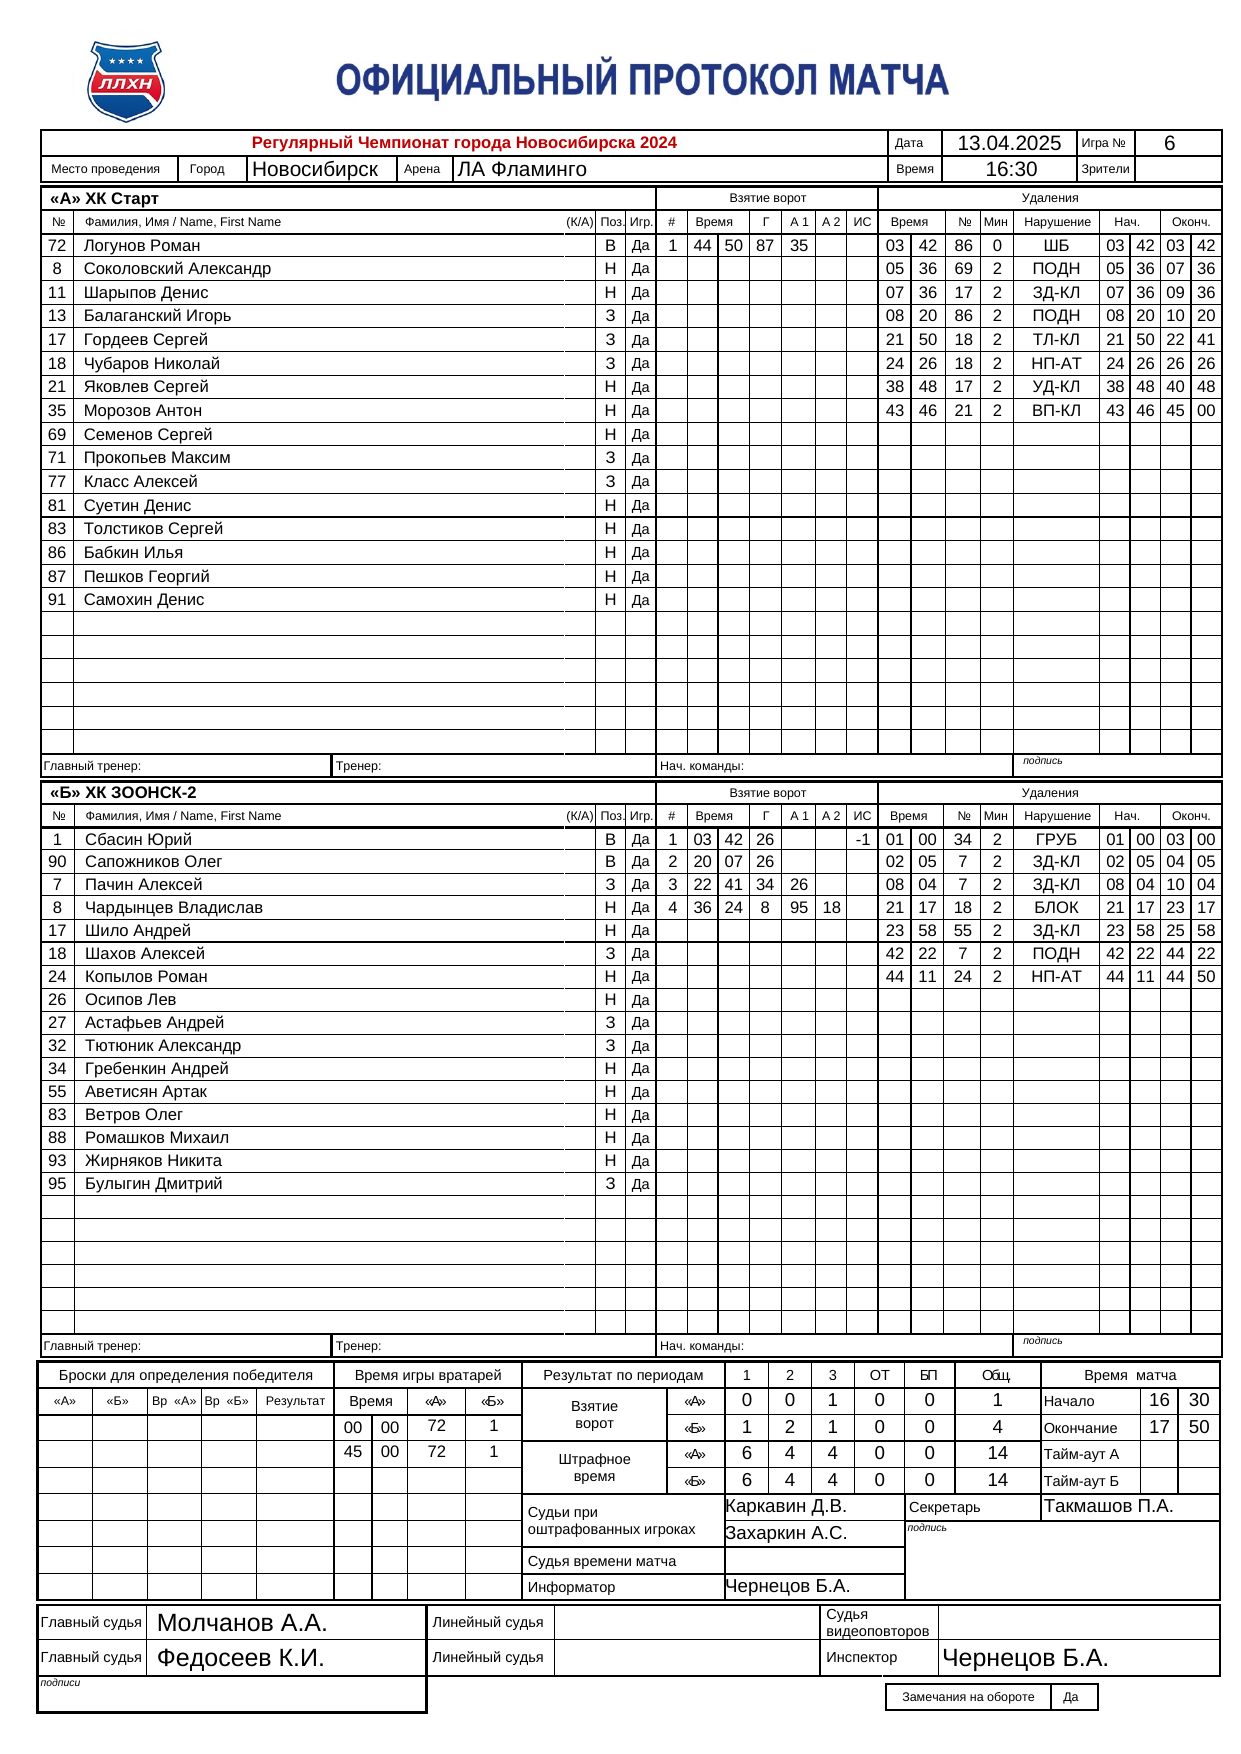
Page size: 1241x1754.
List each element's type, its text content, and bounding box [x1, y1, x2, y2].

table_header Броски для определения победителя [39, 1363, 333, 1387]
table_cell В [596, 235, 625, 256]
table_cell [782, 989, 815, 1011]
table_cell [1100, 588, 1129, 611]
table_cell «А» [668, 1389, 724, 1413]
table_cell Время [688, 805, 749, 826]
table_cell [565, 612, 595, 634]
table_cell [719, 1311, 749, 1333]
table_cell [257, 1416, 333, 1440]
table_cell Н [596, 989, 625, 1011]
table_cell Гребенкин Андрей [75, 1058, 564, 1079]
table_cell [1131, 683, 1160, 706]
table_cell 14 [956, 1468, 1040, 1493]
table_cell [944, 1127, 980, 1149]
table_cell З [596, 328, 625, 351]
table_cell Чернецов Б.А. [939, 1640, 1219, 1675]
table_cell [944, 1035, 980, 1057]
table_cell [1161, 1288, 1190, 1310]
table_cell 20 [1192, 305, 1221, 327]
table_cell [657, 352, 687, 374]
table_cell [847, 966, 877, 987]
table_cell № [946, 211, 980, 233]
table_cell [688, 683, 717, 706]
table_cell [912, 1035, 943, 1057]
table_cell [657, 612, 687, 634]
table_cell [688, 1288, 717, 1310]
table_cell [1161, 446, 1190, 469]
table_cell Пешков Георгий [74, 565, 564, 587]
table_cell [750, 636, 781, 658]
table_cell [719, 659, 749, 682]
table_cell 17 [946, 376, 980, 398]
table_cell 48 [1131, 376, 1160, 398]
table_cell № [42, 805, 74, 826]
table_cell [847, 518, 877, 540]
table_cell 50 [719, 235, 749, 256]
table_cell [1131, 588, 1160, 611]
table_cell [1131, 707, 1160, 729]
table_cell [1100, 1242, 1129, 1264]
table_cell 26 [1131, 352, 1160, 374]
table_cell [1192, 1104, 1221, 1126]
table_cell [782, 850, 815, 872]
table_cell «А» [39, 1389, 92, 1413]
table_header Результат по периодам [523, 1363, 724, 1387]
table_cell [816, 1311, 846, 1333]
table_cell [688, 966, 717, 987]
table_cell 45 [1161, 399, 1190, 422]
table_cell [75, 1288, 564, 1310]
table_cell [719, 966, 749, 987]
table_cell 0 [855, 1415, 904, 1440]
table_cell [782, 470, 815, 493]
table_cell БЛОК [1014, 896, 1099, 918]
table_cell [1192, 565, 1221, 587]
table_cell [782, 352, 815, 374]
table_cell 87 [750, 235, 781, 256]
table_cell Да [626, 1081, 655, 1103]
table_cell [688, 636, 717, 658]
table_cell [408, 1547, 465, 1573]
table_cell [565, 1242, 595, 1264]
table_cell [879, 683, 910, 706]
table_cell [981, 1104, 1013, 1126]
table_cell 1 [466, 1416, 521, 1440]
table_cell [1100, 730, 1129, 753]
table_cell Да [626, 328, 655, 351]
table_cell [202, 1441, 256, 1467]
table_cell [565, 588, 595, 611]
table_cell [816, 518, 846, 540]
table_cell [1131, 1196, 1160, 1218]
table_cell [719, 612, 749, 634]
table_cell [1014, 730, 1099, 753]
table_cell [816, 1081, 846, 1103]
table_cell [1131, 730, 1160, 753]
table_cell [1014, 1173, 1099, 1195]
table_cell [688, 1127, 717, 1149]
table_cell 00 [335, 1416, 371, 1440]
table_cell В [596, 829, 625, 849]
table_header БП [905, 1363, 954, 1387]
table_cell 91 [42, 588, 73, 611]
table_cell [782, 659, 815, 682]
table_cell 34 [42, 1058, 74, 1079]
table_cell 16:30 [943, 157, 1076, 181]
table_cell 0 [769, 1389, 811, 1413]
table_cell [750, 1173, 781, 1195]
table_cell Город [179, 157, 246, 181]
table_cell Да [626, 1173, 655, 1195]
table_cell [42, 1219, 74, 1241]
table_cell 0 [905, 1415, 954, 1440]
table_cell 16 [1141, 1389, 1177, 1413]
table_cell [626, 683, 655, 706]
table_cell Да [626, 1127, 655, 1149]
table_cell [816, 1058, 846, 1079]
table_cell ВП-КЛ [1014, 399, 1099, 422]
table_cell [750, 305, 781, 327]
table_cell [373, 1521, 407, 1546]
table_cell [782, 966, 815, 987]
table_cell [565, 850, 595, 872]
table_cell [596, 636, 625, 658]
table_cell [565, 1081, 595, 1103]
table_cell 05 [912, 850, 943, 872]
table_cell 04 [1131, 874, 1160, 895]
table_cell [1100, 1150, 1129, 1172]
table_cell [657, 1311, 687, 1333]
table_cell 2 [981, 305, 1013, 327]
table_cell Г [750, 211, 781, 233]
table_cell [750, 612, 781, 634]
table_cell [555, 1606, 819, 1639]
table_cell УД-КЛ [1014, 376, 1099, 398]
table_cell [257, 1521, 333, 1546]
table_cell Игр. [626, 211, 655, 233]
table_cell [428, 1677, 882, 1711]
table_cell [373, 1494, 407, 1520]
table_cell [912, 1081, 943, 1103]
table_cell 4 [769, 1468, 811, 1493]
table_cell [565, 235, 595, 256]
table_cell [93, 1468, 147, 1493]
table_cell [1131, 1012, 1160, 1033]
table_cell [847, 896, 877, 918]
table_cell 2 [981, 966, 1013, 987]
table_cell [1100, 541, 1129, 564]
table_cell [816, 1265, 846, 1287]
table_cell [912, 1265, 943, 1287]
table_cell [719, 305, 749, 327]
table_cell 00 [1192, 399, 1221, 422]
table_cell [847, 636, 877, 658]
table_cell [466, 1547, 521, 1573]
table_cell [782, 281, 815, 303]
table_cell [688, 730, 717, 753]
table_cell [879, 541, 910, 564]
table_cell 22 [1161, 328, 1190, 351]
table_cell [408, 1494, 465, 1520]
table_cell [626, 1196, 655, 1218]
table_cell Яковлев Сергей [74, 376, 564, 398]
table_cell [750, 1035, 781, 1057]
table_cell [596, 707, 625, 729]
table_cell [408, 1521, 465, 1546]
table_cell [912, 1104, 943, 1126]
table_cell [74, 730, 564, 753]
table_cell [912, 1127, 943, 1149]
table_cell [565, 920, 595, 941]
table_cell [408, 1468, 465, 1493]
table_cell [750, 588, 781, 611]
table_cell [782, 730, 815, 753]
table_cell Поз. [596, 211, 625, 233]
table_cell Н [596, 1081, 625, 1103]
table_cell 44 [688, 235, 717, 256]
table_cell 41 [719, 874, 749, 895]
table_cell [1161, 730, 1190, 753]
table_cell Н [596, 565, 625, 587]
table_cell НП-АТ [1014, 352, 1099, 374]
table_cell [148, 1416, 201, 1440]
table_cell [981, 1196, 1013, 1218]
table_cell [688, 588, 717, 611]
table_header 3 [812, 1363, 854, 1387]
table_cell [816, 257, 846, 280]
table_cell [688, 470, 717, 493]
table_cell [944, 989, 980, 1011]
table_cell 69 [946, 257, 980, 280]
table_cell [782, 518, 815, 540]
table_cell Главный судья [39, 1640, 146, 1675]
table_cell [1161, 1058, 1190, 1079]
table_cell 1 [657, 235, 687, 256]
table_cell 2 [981, 829, 1013, 849]
table_cell [1099, 1682, 1220, 1711]
table_cell [657, 1288, 687, 1310]
table_cell [847, 352, 877, 374]
table_cell [912, 707, 945, 729]
table_cell [750, 1012, 781, 1033]
table_cell [1161, 1219, 1190, 1241]
table_cell 1 [812, 1415, 854, 1440]
table_cell [782, 399, 815, 422]
table_cell [42, 636, 73, 658]
table_header Дата [889, 131, 941, 155]
table_cell [335, 1574, 371, 1599]
table_cell [1014, 541, 1099, 564]
table_cell [981, 1242, 1013, 1264]
table_header Время матча [1042, 1363, 1219, 1387]
table_cell [565, 1012, 595, 1033]
table_cell -1 [847, 829, 877, 849]
table_cell [879, 659, 910, 682]
table_cell Прокопьев Максим [74, 446, 564, 469]
table_header Общ. [956, 1363, 1040, 1387]
table_cell [1192, 683, 1221, 706]
table_cell 36 [1192, 281, 1221, 303]
table_cell [1131, 1219, 1160, 1241]
table_cell [883, 1677, 1220, 1681]
table_cell [657, 1012, 687, 1033]
table_cell 00 [912, 829, 943, 849]
table_cell [981, 1012, 1013, 1033]
table_cell [816, 659, 846, 682]
table_cell [657, 730, 687, 753]
table_cell 14 [956, 1442, 1040, 1467]
table_cell Морозов Антон [74, 399, 564, 422]
table_cell [782, 328, 815, 351]
table_cell Нарушение [1014, 211, 1099, 233]
table_cell Мин [981, 211, 1013, 233]
table_header Время игры вратарей [335, 1363, 521, 1387]
table_cell [750, 1127, 781, 1149]
table_cell [565, 565, 595, 587]
table_cell [1192, 1196, 1221, 1218]
table_cell 41 [1192, 328, 1221, 351]
table_cell [1131, 446, 1160, 469]
table_cell [148, 1468, 201, 1493]
table_cell [879, 518, 910, 540]
table_cell 86 [946, 235, 980, 256]
table_cell 2 [657, 850, 687, 872]
table_cell [816, 1242, 846, 1264]
table_cell [657, 446, 687, 469]
table_cell [719, 352, 749, 374]
table_cell [1161, 1104, 1190, 1126]
table_cell Н [596, 541, 625, 564]
table_cell 00 [373, 1441, 407, 1467]
table_cell [626, 659, 655, 682]
table_cell [847, 470, 877, 493]
table_cell 23 [879, 920, 910, 941]
table_cell [981, 1219, 1013, 1241]
table_cell 05 [879, 257, 910, 280]
table_cell 03 [1161, 235, 1190, 256]
table_cell [946, 730, 980, 753]
table_cell [657, 328, 687, 351]
table_cell [202, 1521, 256, 1546]
table_cell [750, 659, 781, 682]
table_cell [1131, 565, 1160, 587]
table_cell [816, 943, 846, 964]
table_cell 2 [981, 352, 1013, 374]
table_cell [879, 565, 910, 587]
table_cell Такмашов П.А. [1042, 1495, 1219, 1520]
table_cell [847, 730, 877, 753]
table_cell [1131, 518, 1160, 540]
table_cell [719, 1265, 749, 1287]
table_cell [847, 1173, 877, 1195]
table_cell [1192, 707, 1221, 729]
table_cell «А» [668, 1442, 724, 1467]
table_cell ИС [847, 211, 877, 233]
table_cell [879, 1127, 910, 1149]
table_cell ЛА Фламинго [454, 157, 887, 181]
table_cell 83 [42, 1104, 74, 1126]
table_cell Логунов Роман [74, 235, 564, 256]
table_cell [565, 281, 595, 303]
table_cell 2 [981, 943, 1013, 964]
table_cell [596, 730, 625, 753]
table_cell 1 [812, 1389, 854, 1413]
table_cell Да [626, 399, 655, 422]
table_cell [565, 1173, 595, 1195]
table_cell [408, 1574, 465, 1599]
table_cell Арена [398, 157, 452, 181]
table_cell З [596, 874, 625, 895]
table_cell Линейный судья [428, 1606, 554, 1639]
table_cell 0 [726, 1389, 768, 1413]
table_cell [847, 874, 877, 895]
table_cell [335, 1468, 371, 1493]
table_cell [847, 399, 877, 422]
table_cell [1179, 1441, 1219, 1467]
table_cell 09 [1161, 281, 1190, 303]
table_cell [1131, 1035, 1160, 1057]
table_cell Чубаров Николай [74, 352, 564, 374]
table_cell [816, 376, 846, 398]
table_cell [688, 707, 717, 729]
table_cell [657, 399, 687, 422]
table_cell [93, 1547, 147, 1573]
table_cell 18 [946, 328, 980, 351]
table_cell [1192, 730, 1221, 753]
table_cell [1192, 541, 1221, 564]
table_cell [912, 1242, 943, 1264]
table_cell [719, 636, 749, 658]
table_cell [912, 1012, 943, 1033]
table_cell [847, 1196, 877, 1218]
table_cell [1192, 446, 1221, 469]
table_cell [981, 636, 1013, 658]
table_cell [719, 281, 749, 303]
table_cell [912, 1288, 943, 1310]
table_cell [1161, 1196, 1190, 1218]
table_cell [1131, 612, 1160, 634]
table_cell Вр «А» [148, 1389, 201, 1413]
table_header 2 [769, 1363, 811, 1387]
table_cell 03 [688, 829, 717, 849]
table_cell 10 [1161, 305, 1190, 327]
table_cell 0 [905, 1442, 954, 1467]
table_cell [1131, 1081, 1160, 1103]
table_cell [816, 1219, 846, 1241]
table_cell [879, 423, 910, 445]
table_cell [1192, 659, 1221, 682]
table_cell [944, 1242, 980, 1264]
table_cell Чернецов Б.А. [726, 1575, 904, 1599]
table_cell 18 [944, 896, 980, 918]
table_cell [847, 494, 877, 516]
table_cell 26 [912, 352, 945, 374]
table_cell [1161, 1127, 1190, 1149]
table_cell 23 [1100, 920, 1129, 941]
table_cell 87 [42, 565, 73, 587]
table_cell [847, 588, 877, 611]
table_cell 08 [879, 874, 910, 895]
table_cell [981, 1173, 1013, 1195]
table_cell 02 [1100, 850, 1129, 872]
table_cell [148, 1547, 201, 1573]
table_cell [1014, 612, 1099, 634]
table_cell 1 [726, 1415, 768, 1440]
table_cell [1100, 1265, 1129, 1287]
table_cell [202, 1574, 256, 1599]
table_cell [816, 565, 846, 587]
table_cell 0 [905, 1389, 954, 1413]
table_cell [657, 565, 687, 587]
table_cell 58 [1192, 920, 1221, 941]
table_cell [750, 1242, 781, 1264]
table_header Взятие ворот [657, 188, 877, 209]
table_cell Нач. команды: [657, 755, 1012, 776]
table_cell 21 [1100, 896, 1129, 918]
table_cell [782, 565, 815, 587]
table_cell [565, 1127, 595, 1149]
table_cell Главный тренер: [42, 1335, 330, 1356]
table_cell [1100, 612, 1129, 634]
table_cell [565, 518, 595, 540]
table_cell [75, 1242, 564, 1264]
table_cell 44 [1161, 943, 1190, 964]
table_cell [555, 1640, 819, 1675]
table_header Удаления [879, 188, 1221, 209]
table_cell [946, 541, 980, 564]
table_cell [719, 1058, 749, 1079]
table_cell А 1 [782, 805, 815, 826]
table_cell 30 [1179, 1389, 1219, 1413]
table_cell 1 [657, 829, 687, 849]
table_cell [847, 1311, 877, 1333]
table_cell 18 [946, 352, 980, 374]
table_cell (К/А) [565, 211, 595, 233]
table_cell [750, 1150, 781, 1172]
table_cell [816, 707, 846, 729]
table_cell [816, 966, 846, 987]
table_cell [657, 683, 687, 706]
table_cell 55 [42, 1081, 74, 1103]
table_cell 7 [944, 874, 980, 895]
table_cell [782, 920, 815, 941]
table_cell [565, 1150, 595, 1172]
table_cell [782, 636, 815, 658]
table_cell [981, 1265, 1013, 1287]
table_cell [565, 1104, 595, 1126]
table_cell 45 [335, 1441, 371, 1467]
table_cell [1100, 1081, 1129, 1103]
table_cell Нач. [1100, 805, 1160, 826]
table_cell [816, 1012, 846, 1033]
table_cell [1161, 659, 1190, 682]
table_header Замечания на обороте [887, 1685, 1050, 1709]
table_cell 0 [855, 1468, 904, 1493]
table_cell 26 [750, 850, 781, 872]
table_cell А 2 [816, 805, 846, 826]
table_cell [944, 1265, 980, 1287]
table_cell [719, 1150, 749, 1172]
table_cell [688, 1081, 717, 1103]
table_cell [688, 565, 717, 587]
table_cell [657, 1035, 687, 1057]
table_cell [148, 1494, 201, 1520]
table_cell [626, 1288, 655, 1310]
table_cell [816, 446, 846, 469]
table_cell 50 [1179, 1415, 1219, 1440]
table_cell [879, 588, 910, 611]
table_cell [1192, 1311, 1221, 1333]
table_cell 2 [981, 257, 1013, 280]
table_cell 26 [1161, 352, 1190, 374]
table_cell [688, 1196, 717, 1218]
table_cell [626, 612, 655, 634]
table_cell [565, 423, 595, 445]
table_cell Да [626, 588, 655, 611]
table_cell Да [626, 874, 655, 895]
table_cell [750, 281, 781, 303]
table_cell [782, 1058, 815, 1079]
table_cell [816, 352, 846, 374]
table_cell [847, 1035, 877, 1057]
table_cell 22 [1131, 943, 1160, 964]
table_cell [816, 281, 846, 303]
table_cell 2 [981, 328, 1013, 351]
table_cell [847, 1219, 877, 1241]
table_cell [657, 1081, 687, 1103]
table_cell [688, 494, 717, 516]
table_cell [847, 1242, 877, 1264]
table_cell [1100, 518, 1129, 540]
table_cell [944, 1081, 980, 1103]
table_cell Главный судья [39, 1606, 146, 1639]
table_cell [1014, 494, 1099, 516]
table_cell 17 [42, 920, 74, 941]
table_cell 21 [42, 376, 73, 398]
table_cell [944, 1012, 980, 1033]
table_cell 21 [1100, 328, 1129, 351]
table_cell [335, 1547, 371, 1573]
table_cell [688, 446, 717, 469]
table_cell [1014, 707, 1099, 729]
table_cell Класс Алексей [74, 470, 564, 493]
table_cell Время [879, 211, 945, 233]
table_cell [565, 541, 595, 564]
table_cell [1131, 470, 1160, 493]
table_cell [596, 1265, 625, 1287]
table_cell [257, 1468, 333, 1493]
table_cell [782, 1219, 815, 1241]
table_cell [946, 707, 980, 729]
table_cell 08 [1100, 874, 1129, 895]
table_cell Судьи при оштрафованных игроках [523, 1495, 724, 1546]
table_cell 95 [42, 1173, 74, 1195]
table_cell [782, 1288, 815, 1310]
table_cell [1100, 1035, 1129, 1057]
table_cell 20 [912, 305, 945, 327]
table_cell [719, 565, 749, 587]
table_cell [719, 257, 749, 280]
table_cell [1131, 494, 1160, 516]
table_cell Да [626, 1035, 655, 1057]
table_cell 18 [42, 943, 74, 964]
table_cell [1192, 470, 1221, 493]
table_cell 05 [1100, 257, 1129, 280]
table_cell 11 [42, 281, 73, 303]
table_cell [879, 989, 910, 1011]
table_cell [1131, 541, 1160, 564]
table_cell Булыгин Дмитрий [75, 1173, 564, 1195]
table_cell [847, 328, 877, 351]
table_cell 11 [912, 966, 943, 987]
table_cell 72 [408, 1441, 465, 1467]
table_cell 95 [782, 896, 815, 918]
table_cell 22 [688, 874, 717, 895]
table_cell Оконч. [1161, 805, 1221, 826]
table_cell Да [626, 541, 655, 564]
table_cell [565, 874, 595, 895]
table_cell [1131, 1288, 1160, 1310]
table_cell [816, 1288, 846, 1310]
table_cell [816, 1127, 846, 1149]
table_cell [688, 1173, 717, 1195]
table_cell [39, 1416, 92, 1440]
table_cell [782, 1265, 815, 1287]
table_cell [1100, 659, 1129, 682]
table_cell [74, 683, 564, 706]
table_cell [847, 612, 877, 634]
table_cell ТЛ-КЛ [1014, 328, 1099, 351]
table_cell [42, 707, 73, 729]
table_cell 22 [912, 943, 943, 964]
table_cell [1161, 636, 1190, 658]
table_cell [782, 1150, 815, 1172]
table_cell Да [626, 1104, 655, 1126]
table_cell [912, 612, 945, 634]
table_cell [912, 565, 945, 587]
table_cell [565, 446, 595, 469]
table_cell [657, 518, 687, 540]
table_cell [1161, 541, 1190, 564]
table_cell Н [596, 257, 625, 280]
table_cell [750, 1265, 781, 1287]
table_cell [847, 281, 877, 303]
table_cell 4 [956, 1415, 1040, 1440]
table_cell [1014, 1311, 1099, 1333]
table_cell 44 [1161, 966, 1190, 987]
table_cell [596, 1311, 625, 1333]
table_cell [879, 446, 910, 469]
table_cell 42 [1100, 943, 1129, 964]
table_cell [879, 1058, 910, 1079]
table_cell 50 [1131, 328, 1160, 351]
table_cell [782, 707, 815, 729]
table_cell [596, 1196, 625, 1218]
table_cell [1192, 989, 1221, 1011]
table_cell «А» [408, 1389, 465, 1413]
table_cell [39, 1521, 92, 1546]
table_cell [688, 1265, 717, 1287]
table_cell [688, 1012, 717, 1033]
table_cell [466, 1574, 521, 1599]
table_cell 22 [1192, 943, 1221, 964]
table_cell Да [626, 446, 655, 469]
table_cell [750, 1081, 781, 1103]
table_cell З [596, 1035, 625, 1057]
table_cell [750, 446, 781, 469]
table_cell [74, 612, 564, 634]
table_cell [1179, 1468, 1219, 1493]
table_cell Да [626, 1012, 655, 1033]
table_cell Н [596, 920, 625, 941]
table_cell подпись [1014, 755, 1221, 776]
table_cell 36 [912, 257, 945, 280]
table_cell [816, 683, 846, 706]
table_cell [1161, 1311, 1190, 1333]
table_cell [1014, 565, 1099, 587]
table_cell [42, 730, 73, 753]
table_cell [335, 1494, 371, 1520]
table_cell Фамилия, Имя / Name, First Name [75, 805, 565, 826]
table_cell Балаганский Игорь [74, 305, 564, 327]
table_cell [981, 1288, 1013, 1310]
table_cell Время [335, 1389, 407, 1413]
table_cell [626, 1265, 655, 1287]
table_cell [816, 541, 846, 564]
table_cell [782, 1127, 815, 1149]
table_cell [1161, 1242, 1190, 1264]
table_cell 6 [726, 1468, 768, 1493]
table_cell [565, 257, 595, 280]
table_cell [782, 683, 815, 706]
table_cell [782, 1173, 815, 1195]
table_cell Штрафное время [523, 1442, 666, 1493]
table_cell [719, 541, 749, 564]
table_cell [1161, 470, 1190, 493]
table_cell [912, 1196, 943, 1218]
table_cell Нач. команды: [657, 1335, 1012, 1356]
table_cell [944, 1288, 980, 1310]
table_cell [847, 1127, 877, 1149]
table_cell [782, 1035, 815, 1057]
table_cell [1161, 588, 1190, 611]
table_cell [879, 1242, 910, 1264]
table_cell [1014, 470, 1099, 493]
table_cell [912, 1058, 943, 1079]
table_cell [912, 470, 945, 493]
table_cell 26 [750, 829, 781, 849]
table_cell [565, 1219, 595, 1241]
table_cell # [657, 211, 687, 233]
table_cell 17 [912, 896, 943, 918]
table_header 6 [1136, 131, 1221, 155]
table_cell 08 [1100, 305, 1129, 327]
table_cell ЗД-КЛ [1014, 920, 1099, 941]
table_cell [1192, 1035, 1221, 1057]
table_cell [657, 588, 687, 611]
table_cell [912, 541, 945, 564]
table_cell Суетин Денис [74, 494, 564, 516]
table_cell [596, 612, 625, 634]
table_cell [688, 659, 717, 682]
table_cell 17 [946, 281, 980, 303]
table_cell [1161, 612, 1190, 634]
table_cell [596, 1219, 625, 1241]
table_cell 04 [912, 874, 943, 895]
table_cell Информатор [523, 1575, 724, 1599]
table_cell [1192, 1081, 1221, 1103]
table_cell [912, 588, 945, 611]
table_cell Да [626, 829, 655, 849]
table_cell [1100, 1196, 1129, 1218]
table_cell Зрители [1078, 157, 1134, 181]
table_cell Место проведения [42, 157, 177, 181]
table_cell Осипов Лев [75, 989, 564, 1011]
table_cell [816, 1035, 846, 1057]
table_cell Да [626, 896, 655, 918]
table_cell [726, 1548, 904, 1573]
table_cell [847, 707, 877, 729]
table_cell [466, 1521, 521, 1546]
table_cell [626, 636, 655, 658]
table_cell 4 [657, 896, 687, 918]
table_cell Время [879, 805, 943, 826]
table_cell [879, 707, 910, 729]
table_cell Оконч. [1161, 211, 1221, 233]
table_cell Игр. [626, 805, 655, 826]
table_cell [816, 920, 846, 941]
table_cell [1014, 446, 1099, 469]
table_cell [657, 494, 687, 516]
table_cell [719, 446, 749, 469]
table_cell [847, 920, 877, 941]
table_cell [1100, 636, 1129, 658]
table_cell [719, 399, 749, 422]
table_cell 20 [1131, 305, 1160, 327]
table_cell 69 [42, 423, 73, 445]
table_cell [750, 989, 781, 1011]
table_cell 86 [946, 305, 980, 327]
table_cell Да [626, 518, 655, 540]
table_cell 18 [816, 896, 846, 918]
table_cell Н [596, 1058, 625, 1079]
table_cell [981, 565, 1013, 587]
table_cell [626, 1219, 655, 1241]
table_cell [750, 565, 781, 587]
table_cell [879, 1012, 910, 1033]
table_cell [1014, 588, 1099, 611]
table_cell [981, 989, 1013, 1011]
table_cell З [596, 352, 625, 374]
table_cell 11 [1131, 966, 1160, 987]
table_cell [626, 730, 655, 753]
table_cell [847, 1104, 877, 1126]
table_cell [39, 1468, 92, 1493]
table_cell Инспектор [821, 1640, 938, 1675]
table_cell [688, 305, 717, 327]
table_cell [257, 1547, 333, 1573]
table_cell [657, 659, 687, 682]
table_cell [719, 1288, 749, 1310]
table_cell [1014, 1242, 1099, 1264]
table_cell 36 [1131, 257, 1160, 280]
table_cell [257, 1441, 333, 1467]
table_cell [750, 376, 781, 398]
table_cell [750, 1196, 781, 1218]
table_cell [202, 1468, 256, 1493]
table_cell 48 [912, 376, 945, 398]
table_cell [688, 1058, 717, 1079]
table_cell Н [596, 494, 625, 516]
table_cell [1131, 1173, 1160, 1195]
table_cell Шарыпов Денис [74, 281, 564, 303]
table_cell [1131, 1242, 1160, 1264]
table_cell [657, 257, 687, 280]
table_cell 23 [1161, 896, 1190, 918]
table_cell «Б» [668, 1468, 724, 1493]
table_cell Н [596, 1150, 625, 1172]
table_cell 86 [42, 541, 73, 564]
table_cell ПОДН [1014, 257, 1099, 280]
table_cell 00 [1192, 829, 1221, 849]
table_cell З [596, 943, 625, 964]
table_cell 42 [1131, 235, 1160, 256]
table_cell [565, 966, 595, 987]
table_cell [148, 1521, 201, 1546]
table_cell З [596, 470, 625, 493]
table_cell 43 [879, 399, 910, 422]
table_cell [1161, 1081, 1190, 1103]
table_cell [688, 281, 717, 303]
table_cell 18 [42, 352, 73, 374]
table_cell [847, 376, 877, 398]
table_cell [1014, 1012, 1099, 1033]
table_cell [719, 423, 749, 445]
table_cell 0 [855, 1389, 904, 1413]
table_cell [719, 683, 749, 706]
table_cell [93, 1441, 147, 1467]
table_cell [944, 1150, 980, 1172]
table_cell 8 [42, 896, 74, 918]
table_cell 50 [1192, 966, 1221, 987]
table_cell [879, 636, 910, 658]
table_cell [750, 966, 781, 987]
table_cell [688, 1035, 717, 1057]
table_cell [719, 1173, 749, 1195]
table_cell 24 [879, 352, 910, 374]
table_cell [719, 494, 749, 516]
table_cell Да [626, 565, 655, 587]
table_cell [1161, 1265, 1190, 1287]
table_cell 17 [1141, 1415, 1177, 1440]
table_cell Да [626, 235, 655, 256]
table_cell 36 [912, 281, 945, 303]
table_cell Взятие ворот [523, 1389, 666, 1440]
table_header Удаления [879, 783, 1221, 803]
table_cell [847, 541, 877, 564]
table_cell [657, 281, 687, 303]
table_cell [750, 399, 781, 422]
table_cell [657, 636, 687, 658]
table_cell 2 [981, 376, 1013, 398]
table_cell [75, 1219, 564, 1241]
table_cell Сбасин Юрий [75, 829, 564, 849]
table_cell 25 [1161, 920, 1190, 941]
table_cell [981, 612, 1013, 634]
table_cell Судья видеоповторов [821, 1606, 938, 1639]
table_cell Начало [1042, 1389, 1140, 1413]
table_cell [565, 376, 595, 398]
table_cell [657, 989, 687, 1011]
table_cell [1192, 1150, 1221, 1172]
table_cell 34 [750, 874, 781, 895]
table_cell [981, 541, 1013, 564]
table_cell [879, 1196, 910, 1218]
table_cell [688, 1150, 717, 1172]
table_cell 0 [905, 1468, 954, 1493]
table_cell 17 [1131, 896, 1160, 918]
table_cell [782, 1242, 815, 1264]
table_cell [944, 1173, 980, 1195]
table_cell [981, 1127, 1013, 1149]
table_cell [1014, 1035, 1099, 1057]
table_cell [944, 1196, 980, 1218]
table_cell [944, 1311, 980, 1333]
table_cell [657, 1265, 687, 1287]
table_cell ЗД-КЛ [1014, 850, 1099, 872]
table_cell Шахов Алексей [75, 943, 564, 964]
table_cell [202, 1416, 256, 1440]
table_cell [565, 305, 595, 327]
table_cell [1192, 423, 1221, 445]
table_cell 50 [912, 328, 945, 351]
table_cell 04 [1192, 874, 1221, 895]
table_cell [946, 588, 980, 611]
table_cell [1161, 1150, 1190, 1172]
table_cell Пачин Алексей [75, 874, 564, 895]
table_header Да [1052, 1685, 1097, 1709]
table_cell подписи [39, 1677, 425, 1711]
table_cell Бабкин Илья [74, 541, 564, 564]
table_cell [981, 1150, 1013, 1172]
table_cell [750, 683, 781, 706]
table_cell [946, 612, 980, 634]
table_cell 72 [42, 235, 73, 256]
table_cell [626, 1242, 655, 1264]
table_cell [688, 518, 717, 540]
table_cell 36 [1192, 257, 1221, 280]
table_cell [565, 1311, 595, 1333]
table_cell [1131, 659, 1160, 682]
table_cell Да [626, 989, 655, 1011]
table_cell [719, 707, 749, 729]
table_cell [750, 1104, 781, 1126]
table_cell [688, 1311, 717, 1333]
table_cell [816, 328, 846, 351]
table_cell [565, 989, 595, 1011]
table_cell [816, 612, 846, 634]
table_cell [816, 305, 846, 327]
table_cell ПОДН [1014, 305, 1099, 327]
table_cell [1014, 1265, 1099, 1287]
table_cell [847, 659, 877, 682]
table_cell [782, 943, 815, 964]
table_cell [879, 1173, 910, 1195]
table_cell [816, 829, 846, 849]
table_cell [42, 1242, 74, 1264]
table_cell [981, 518, 1013, 540]
table_cell А 1 [782, 211, 815, 233]
table_cell [1161, 1035, 1190, 1057]
table_cell 01 [879, 829, 910, 849]
table_cell [1014, 659, 1099, 682]
table_cell [596, 659, 625, 682]
table_cell [719, 588, 749, 611]
table_cell 42 [719, 829, 749, 849]
table_cell 36 [688, 896, 717, 918]
table_cell [1100, 1127, 1129, 1149]
table_cell 17 [42, 328, 73, 351]
table_cell 77 [42, 470, 73, 493]
table_cell 88 [42, 1127, 74, 1149]
table_cell 6 [726, 1442, 768, 1467]
table_cell [335, 1521, 371, 1546]
table_cell 1 [42, 829, 74, 849]
table_cell [847, 235, 877, 256]
table_cell [719, 1012, 749, 1033]
table_cell [719, 376, 749, 398]
table_cell [816, 1104, 846, 1126]
table_header «А» ХК Старт [42, 188, 655, 209]
table_cell [912, 1219, 943, 1241]
table_cell Каркавин Д.В. [726, 1495, 904, 1520]
table_cell 44 [1100, 966, 1129, 987]
table_cell Самохин Денис [74, 588, 564, 611]
table_cell [750, 1311, 781, 1333]
table_cell 2 [981, 399, 1013, 422]
table_cell [1131, 1311, 1160, 1333]
table_cell [879, 470, 910, 493]
table_header 1 [726, 1363, 768, 1387]
table_cell [1100, 1219, 1129, 1241]
table_cell [946, 683, 980, 706]
table_cell [981, 659, 1013, 682]
table_cell [879, 494, 910, 516]
table_cell [1161, 518, 1190, 540]
table_cell [816, 235, 846, 256]
table_cell [816, 494, 846, 516]
table_cell [847, 257, 877, 280]
table_cell 8 [750, 896, 781, 918]
table_cell [981, 1035, 1013, 1057]
table_cell Молчанов А.А. [147, 1606, 425, 1639]
table_cell 35 [42, 399, 73, 422]
table_cell [782, 423, 815, 445]
table_cell [946, 423, 980, 445]
table_cell [847, 1058, 877, 1079]
table_cell [1014, 1219, 1099, 1241]
table_cell [750, 257, 781, 280]
table_cell Г [750, 805, 781, 826]
table_cell [565, 829, 595, 849]
table_cell [816, 1173, 846, 1195]
table_cell подпись [1014, 1335, 1221, 1356]
table_cell [1192, 494, 1221, 516]
table_cell [626, 1311, 655, 1333]
table_cell [782, 1012, 815, 1033]
table_cell 10 [1161, 874, 1190, 895]
table_cell Тютюник Александр [75, 1035, 564, 1057]
table_cell [816, 989, 846, 1011]
table_cell [565, 1035, 595, 1057]
table_cell [944, 1104, 980, 1126]
table_cell [657, 920, 687, 941]
table_cell 03 [1100, 235, 1129, 256]
table_cell [912, 636, 945, 658]
table_cell [879, 1219, 910, 1241]
table_cell Да [626, 1150, 655, 1172]
table_cell [657, 470, 687, 493]
table_cell [847, 305, 877, 327]
table_cell [1136, 157, 1221, 181]
table_cell [782, 588, 815, 611]
table_cell Да [626, 943, 655, 964]
table_cell Тренер: [333, 1335, 655, 1356]
table_cell [782, 1196, 815, 1218]
table_cell [688, 920, 717, 941]
table_cell [1014, 1127, 1099, 1149]
table_cell [565, 1196, 595, 1218]
table_cell [74, 636, 564, 658]
table_cell [565, 352, 595, 374]
table_cell [816, 588, 846, 611]
table_cell [1192, 1058, 1221, 1079]
table_cell [1131, 636, 1160, 658]
table_cell [39, 1547, 92, 1573]
table_cell 71 [42, 446, 73, 469]
table_cell 7 [944, 943, 980, 964]
table_cell 32 [42, 1035, 74, 1057]
table_cell [816, 850, 846, 872]
table_cell [750, 328, 781, 351]
table_cell № [944, 805, 980, 826]
table_cell Н [596, 896, 625, 918]
table_cell [565, 896, 595, 918]
table_cell [1161, 683, 1190, 706]
table_cell 24 [1100, 352, 1129, 374]
table_cell [42, 1311, 74, 1333]
table_cell [657, 423, 687, 445]
table_cell «Б» [93, 1389, 147, 1413]
table_cell Жирняков Никита [75, 1150, 564, 1172]
table_cell [93, 1416, 147, 1440]
table_cell [657, 1196, 687, 1218]
table_cell [1131, 1265, 1160, 1287]
table_cell Да [626, 1058, 655, 1079]
table_cell [719, 328, 749, 351]
table_cell 4 [769, 1442, 811, 1467]
table_cell ИС [847, 805, 877, 826]
table_cell [466, 1468, 521, 1493]
table_cell Линейный судья [428, 1640, 554, 1675]
table_cell [750, 1288, 781, 1310]
table_cell [1161, 989, 1190, 1011]
table_cell [719, 470, 749, 493]
table_cell [879, 1265, 910, 1287]
table_cell [688, 541, 717, 564]
table_cell Федосеев К.И. [147, 1640, 425, 1675]
table_cell ШБ [1014, 235, 1099, 256]
table_cell [688, 257, 717, 280]
table_cell [1014, 1288, 1099, 1310]
table_cell 36 [1131, 281, 1160, 303]
table_cell Мин [981, 805, 1013, 826]
table_cell [719, 1219, 749, 1241]
table_cell [565, 399, 595, 422]
table_cell [981, 683, 1013, 706]
table_cell [1014, 1196, 1099, 1218]
table_cell 8 [42, 257, 73, 280]
table_cell Новосибирск [248, 157, 396, 181]
table_cell [750, 518, 781, 540]
table_cell [750, 943, 781, 964]
table_cell 2 [981, 850, 1013, 872]
table_cell [847, 1150, 877, 1172]
table_cell [688, 989, 717, 1011]
table_cell Н [596, 518, 625, 540]
table_cell [688, 376, 717, 398]
table_cell [847, 1012, 877, 1033]
table_cell Секретарь [906, 1495, 1040, 1520]
table_cell [1192, 518, 1221, 540]
table_cell [912, 423, 945, 445]
table_cell [847, 446, 877, 469]
table_cell Ромашков Михаил [75, 1127, 564, 1149]
table_cell Астафьев Андрей [75, 1012, 564, 1033]
table_cell [596, 683, 625, 706]
table_cell 20 [688, 850, 717, 872]
table_cell [1161, 494, 1190, 516]
table_cell 27 [42, 1012, 74, 1033]
table_cell [466, 1494, 521, 1520]
table_cell 90 [42, 850, 74, 872]
table_cell Да [626, 423, 655, 445]
table_cell [946, 518, 980, 540]
table_cell Толстиков Сергей [74, 518, 564, 540]
table_cell [565, 943, 595, 964]
table_cell [39, 1494, 92, 1520]
table_cell [750, 707, 781, 729]
table_cell [42, 683, 73, 706]
table_cell 55 [944, 920, 980, 941]
table_cell [688, 1242, 717, 1264]
table_cell Фамилия, Имя / Name, First Name [74, 211, 565, 233]
table_cell [1100, 470, 1129, 493]
table_cell [750, 920, 781, 941]
table_cell Да [626, 494, 655, 516]
table_cell [1161, 565, 1190, 587]
table_cell 3 [657, 874, 687, 895]
table_cell [1141, 1468, 1177, 1493]
table_cell [847, 989, 877, 1011]
table_cell [816, 636, 846, 658]
table_cell № [42, 211, 73, 233]
picture [5, 28, 1179, 129]
table_cell [879, 1311, 910, 1333]
table_cell [373, 1468, 407, 1493]
table_cell 38 [1100, 376, 1129, 398]
table_cell [719, 920, 749, 941]
table_cell [42, 1288, 74, 1310]
table_cell Н [596, 588, 625, 611]
table_cell [782, 376, 815, 398]
table_cell [1100, 1058, 1129, 1079]
table_cell Н [596, 1127, 625, 1149]
table_cell [1192, 588, 1221, 611]
table_cell 05 [1192, 850, 1221, 872]
table_cell Судья времени матча [523, 1548, 724, 1573]
table_cell [879, 1035, 910, 1057]
table_cell [1141, 1441, 1177, 1467]
table_cell [847, 423, 877, 445]
table_cell [816, 730, 846, 753]
table_cell [688, 1219, 717, 1241]
table_cell [912, 446, 945, 469]
table_cell [782, 829, 815, 849]
table_cell [912, 730, 945, 753]
table_cell 42 [1192, 235, 1221, 256]
table_cell [847, 850, 877, 872]
table_cell [912, 1311, 943, 1333]
table_cell [74, 707, 564, 729]
table_cell 03 [1161, 829, 1190, 849]
table_cell Чардынцев Владислав [75, 896, 564, 918]
table_cell [1014, 1104, 1099, 1126]
table_cell [1131, 989, 1160, 1011]
table_cell 1 [466, 1441, 521, 1467]
table_cell [719, 1196, 749, 1218]
table_cell [1131, 423, 1160, 445]
table_cell Н [596, 376, 625, 398]
table_cell [373, 1574, 407, 1599]
table_cell [1192, 1288, 1221, 1310]
table_cell [719, 1127, 749, 1149]
table_cell [1100, 989, 1129, 1011]
table_cell [1100, 683, 1129, 706]
table_cell Да [626, 352, 655, 374]
table_cell Гордеев Сергей [74, 328, 564, 351]
table_cell Главный тренер: [42, 755, 330, 776]
table_cell [1192, 1012, 1221, 1033]
table_cell [1100, 1311, 1129, 1333]
table_cell [912, 518, 945, 540]
table_cell [946, 636, 980, 658]
table_cell Нарушение [1014, 805, 1099, 826]
table_cell [1100, 423, 1129, 445]
table_cell [1014, 518, 1099, 540]
table_cell [816, 399, 846, 422]
table_cell 72 [408, 1416, 465, 1440]
table_cell [879, 1150, 910, 1172]
table_cell [1192, 1173, 1221, 1195]
table_cell [981, 588, 1013, 611]
table_cell [1192, 1265, 1221, 1287]
table_cell [719, 730, 749, 753]
table_cell 17 [1192, 896, 1221, 918]
table_cell «Б» [668, 1415, 724, 1440]
table_cell Время [688, 211, 749, 233]
table_cell Н [596, 1104, 625, 1126]
table_cell [565, 730, 595, 753]
table_cell [373, 1547, 407, 1573]
table_cell Да [626, 920, 655, 941]
table_cell Копылов Роман [75, 966, 564, 987]
table_cell 43 [1100, 399, 1129, 422]
table_cell [148, 1441, 201, 1467]
table_cell 07 [719, 850, 749, 872]
table_cell [596, 1288, 625, 1310]
table_cell Вр «Б» [202, 1389, 256, 1413]
table_cell [42, 1196, 74, 1218]
table_cell [782, 305, 815, 327]
table_cell [565, 636, 595, 658]
table_cell [719, 989, 749, 1011]
table_cell 07 [1161, 257, 1190, 280]
table_cell 21 [879, 328, 910, 351]
table_cell Да [626, 257, 655, 280]
table_cell Да [626, 281, 655, 303]
table_cell [93, 1574, 147, 1599]
table_cell З [596, 1012, 625, 1033]
table_cell [981, 1058, 1013, 1079]
table_cell подпись [906, 1522, 1219, 1599]
table_cell [750, 494, 781, 516]
table_cell [565, 470, 595, 493]
table_cell 34 [944, 829, 980, 849]
table_cell [750, 352, 781, 374]
table_cell Захаркин А.С. [726, 1521, 904, 1546]
table_cell [688, 612, 717, 634]
table_header Игра № [1078, 131, 1134, 155]
table_cell [1161, 1012, 1190, 1033]
table_cell 02 [879, 850, 910, 872]
table_cell Ветров Олег [75, 1104, 564, 1126]
table_cell [944, 1219, 980, 1241]
table_cell 00 [373, 1416, 407, 1440]
table_cell [202, 1547, 256, 1573]
table_cell [657, 1242, 687, 1264]
table_cell [565, 1058, 595, 1079]
table_cell [657, 1219, 687, 1241]
table_cell 42 [912, 235, 945, 256]
table_cell [42, 1265, 74, 1287]
table_cell [981, 423, 1013, 445]
table_cell [750, 423, 781, 445]
table_cell [912, 683, 945, 706]
table_cell [782, 612, 815, 634]
table_cell [1192, 612, 1221, 634]
table_cell [719, 1242, 749, 1264]
table_cell [1100, 1288, 1129, 1310]
table_cell [847, 943, 877, 964]
table_cell В [596, 850, 625, 872]
table_cell Сапожников Олег [75, 850, 564, 872]
table_cell [946, 565, 980, 587]
table_cell 01 [1100, 829, 1129, 849]
table_cell [782, 1311, 815, 1333]
table_cell [750, 1219, 781, 1241]
table_cell [719, 943, 749, 964]
table_cell [750, 541, 781, 564]
table_header Взятие ворот [657, 783, 877, 803]
table_cell [981, 470, 1013, 493]
table_cell [816, 1150, 846, 1172]
table_cell [782, 541, 815, 564]
table_cell [879, 1288, 910, 1310]
table_cell [626, 707, 655, 729]
table_cell [75, 1196, 564, 1218]
table_cell [981, 1081, 1013, 1103]
table_cell [847, 1081, 877, 1103]
table_cell [912, 1150, 943, 1172]
table_cell [565, 659, 595, 682]
table_cell [1161, 423, 1190, 445]
table_cell [257, 1574, 333, 1599]
table_cell [1131, 1150, 1160, 1172]
table_cell Н [596, 423, 625, 445]
table_cell 38 [879, 376, 910, 398]
table_cell А 2 [816, 211, 846, 233]
table_cell 46 [912, 399, 945, 422]
table_cell 04 [1161, 850, 1190, 872]
table_cell Да [626, 470, 655, 493]
table_cell 58 [1131, 920, 1160, 941]
table_cell [657, 1173, 687, 1195]
table_cell [1131, 1127, 1160, 1149]
table_cell Тайм-аут Б [1042, 1468, 1140, 1493]
table_cell [912, 1173, 943, 1195]
table_cell [74, 659, 564, 682]
table_cell [719, 1104, 749, 1126]
table_cell [657, 707, 687, 729]
table_cell 13 [42, 305, 73, 327]
table_cell [981, 446, 1013, 469]
table_cell [1100, 1104, 1129, 1126]
table_cell Тайм-аут А [1042, 1441, 1140, 1467]
table_cell [1014, 1081, 1099, 1103]
table_cell [657, 541, 687, 564]
table_cell Да [626, 850, 655, 872]
table_header Регулярный Чемпионат города Новосибирска 2024 [42, 131, 887, 155]
table_cell [750, 470, 781, 493]
table_cell [93, 1521, 147, 1546]
table_cell [1100, 565, 1129, 587]
table_cell [1100, 707, 1129, 729]
table_cell [750, 730, 781, 753]
table_cell [688, 1104, 717, 1126]
table_cell [719, 518, 749, 540]
table_cell [912, 494, 945, 516]
table_cell З [596, 305, 625, 327]
table_cell [1161, 1173, 1190, 1195]
table_cell [565, 707, 595, 729]
table_cell [847, 1265, 877, 1287]
table_cell 44 [879, 966, 910, 987]
table_cell 7 [944, 850, 980, 872]
table_cell [816, 874, 846, 895]
table_cell [39, 1574, 92, 1599]
table_cell ПОДН [1014, 943, 1099, 964]
table_cell [565, 683, 595, 706]
table_cell [1014, 1150, 1099, 1172]
table_cell [42, 612, 73, 634]
table_cell [688, 423, 717, 445]
table_cell [782, 446, 815, 469]
table_header ОТ [855, 1363, 904, 1387]
table_cell [939, 1606, 1219, 1639]
table_cell Результат [257, 1389, 333, 1413]
table_cell [565, 1265, 595, 1287]
table_cell Поз. [596, 805, 625, 826]
table_cell [879, 1104, 910, 1126]
table_cell [1014, 989, 1099, 1011]
table_cell [879, 1081, 910, 1103]
table_cell [719, 1035, 749, 1057]
table_cell «Б » [466, 1389, 521, 1413]
table_cell (К/А) [565, 805, 595, 826]
table_cell [981, 730, 1013, 753]
table_cell З [596, 1173, 625, 1195]
table_cell [1131, 1104, 1160, 1126]
table_cell 2 [981, 920, 1013, 941]
table_cell 46 [1131, 399, 1160, 422]
table_cell [688, 943, 717, 964]
table_cell Да [626, 966, 655, 987]
table_cell 2 [981, 896, 1013, 918]
table_header 13.04.2025 [943, 131, 1076, 155]
table_cell [657, 966, 687, 987]
table_cell 26 [1192, 352, 1221, 374]
table_cell [688, 399, 717, 422]
table_cell З [596, 446, 625, 469]
table_cell [202, 1494, 256, 1520]
table_cell Нач. [1100, 211, 1160, 233]
table_cell [1192, 1127, 1221, 1149]
table_cell [75, 1311, 564, 1333]
table_cell [688, 352, 717, 374]
table_cell Да [626, 376, 655, 398]
table_cell 0 [981, 235, 1013, 256]
table_cell [93, 1494, 147, 1520]
table_cell [565, 494, 595, 516]
table_cell [1131, 1058, 1160, 1079]
table_cell [1014, 683, 1099, 706]
table_cell Аветисян Артак [75, 1081, 564, 1103]
table_cell [688, 328, 717, 351]
table_cell [782, 1104, 815, 1126]
table_cell [657, 376, 687, 398]
table_cell 4 [812, 1442, 854, 1467]
table_cell [719, 1081, 749, 1103]
table_cell [981, 494, 1013, 516]
table_cell 24 [944, 966, 980, 987]
table_cell [847, 683, 877, 706]
table_cell [946, 446, 980, 469]
table_cell Н [596, 966, 625, 987]
table_cell [946, 470, 980, 493]
table_cell [946, 494, 980, 516]
table_cell [148, 1574, 201, 1599]
table_cell [782, 257, 815, 280]
table_cell 03 [879, 235, 910, 256]
table_cell 07 [1100, 281, 1129, 303]
table_cell [657, 1104, 687, 1126]
table_cell Окончание [1042, 1415, 1140, 1440]
table_cell [782, 1081, 815, 1103]
table_cell Шило Андрей [75, 920, 564, 941]
table_cell [944, 1058, 980, 1079]
table_cell [657, 943, 687, 964]
table_header «Б» ХК ЗООНСК-2 [42, 783, 655, 803]
table_cell 2 [981, 874, 1013, 895]
table_cell [816, 423, 846, 445]
table_cell [981, 707, 1013, 729]
table_cell [257, 1494, 333, 1520]
table_cell [565, 328, 595, 351]
table_cell [1161, 707, 1190, 729]
table_cell Время [889, 157, 941, 181]
table_cell [816, 470, 846, 493]
table_cell [657, 305, 687, 327]
table_cell 40 [1161, 376, 1190, 398]
table_cell [657, 1127, 687, 1149]
table_cell Семенов Сергей [74, 423, 564, 445]
table_cell ГРУБ [1014, 829, 1099, 849]
table_cell 83 [42, 518, 73, 540]
table_cell 24 [719, 896, 749, 918]
table_cell 58 [912, 920, 943, 941]
table_cell [1100, 1173, 1129, 1195]
table_cell [596, 1242, 625, 1264]
table_cell Н [596, 399, 625, 422]
table_cell Н [596, 281, 625, 303]
table_cell ЗД-КЛ [1014, 281, 1099, 303]
table_cell 26 [42, 989, 74, 1011]
table_cell 00 [1131, 829, 1160, 849]
table_cell 0 [855, 1442, 904, 1467]
table_cell 2 [981, 281, 1013, 303]
table_cell [1192, 636, 1221, 658]
table_cell 7 [42, 874, 74, 895]
table_cell [912, 659, 945, 682]
table_cell 07 [879, 281, 910, 303]
table_cell [42, 659, 73, 682]
table_cell 4 [812, 1468, 854, 1493]
table_cell 93 [42, 1150, 74, 1172]
table_cell [847, 1288, 877, 1310]
table_cell [565, 1288, 595, 1310]
table_cell 26 [782, 874, 815, 895]
table_cell [657, 1150, 687, 1172]
table_cell ЗД-КЛ [1014, 874, 1099, 895]
table_cell [75, 1265, 564, 1287]
table_cell [879, 730, 910, 753]
table_cell 08 [879, 305, 910, 327]
table_cell [1192, 1219, 1221, 1241]
table_cell [946, 659, 980, 682]
table_cell [879, 612, 910, 634]
table_cell 81 [42, 494, 73, 516]
table_cell Да [626, 305, 655, 327]
table_cell [1100, 1012, 1129, 1033]
table_cell 21 [879, 896, 910, 918]
table_cell # [657, 805, 687, 826]
table_cell 1 [956, 1389, 1040, 1413]
table_cell 21 [946, 399, 980, 422]
table_cell 24 [42, 966, 74, 987]
table_cell [912, 989, 943, 1011]
table_cell [1100, 446, 1129, 469]
table_cell [1100, 494, 1129, 516]
table_cell [782, 494, 815, 516]
table_cell [1014, 1058, 1099, 1079]
table_cell [847, 565, 877, 587]
table_cell [750, 1058, 781, 1079]
table_cell 2 [769, 1415, 811, 1440]
table_cell [981, 1311, 1013, 1333]
table_cell [657, 1058, 687, 1079]
table_cell 35 [782, 235, 815, 256]
table_cell [1192, 1242, 1221, 1264]
table_cell 05 [1131, 850, 1160, 872]
table_cell 48 [1192, 376, 1221, 398]
table_cell [816, 1196, 846, 1218]
table_cell [1014, 423, 1099, 445]
table_cell НП-АТ [1014, 966, 1099, 987]
table_cell 42 [879, 943, 910, 964]
table_cell Соколовский Александр [74, 257, 564, 280]
table_cell [39, 1441, 92, 1467]
table_cell Тренер: [333, 755, 655, 776]
table_cell [1014, 636, 1099, 658]
